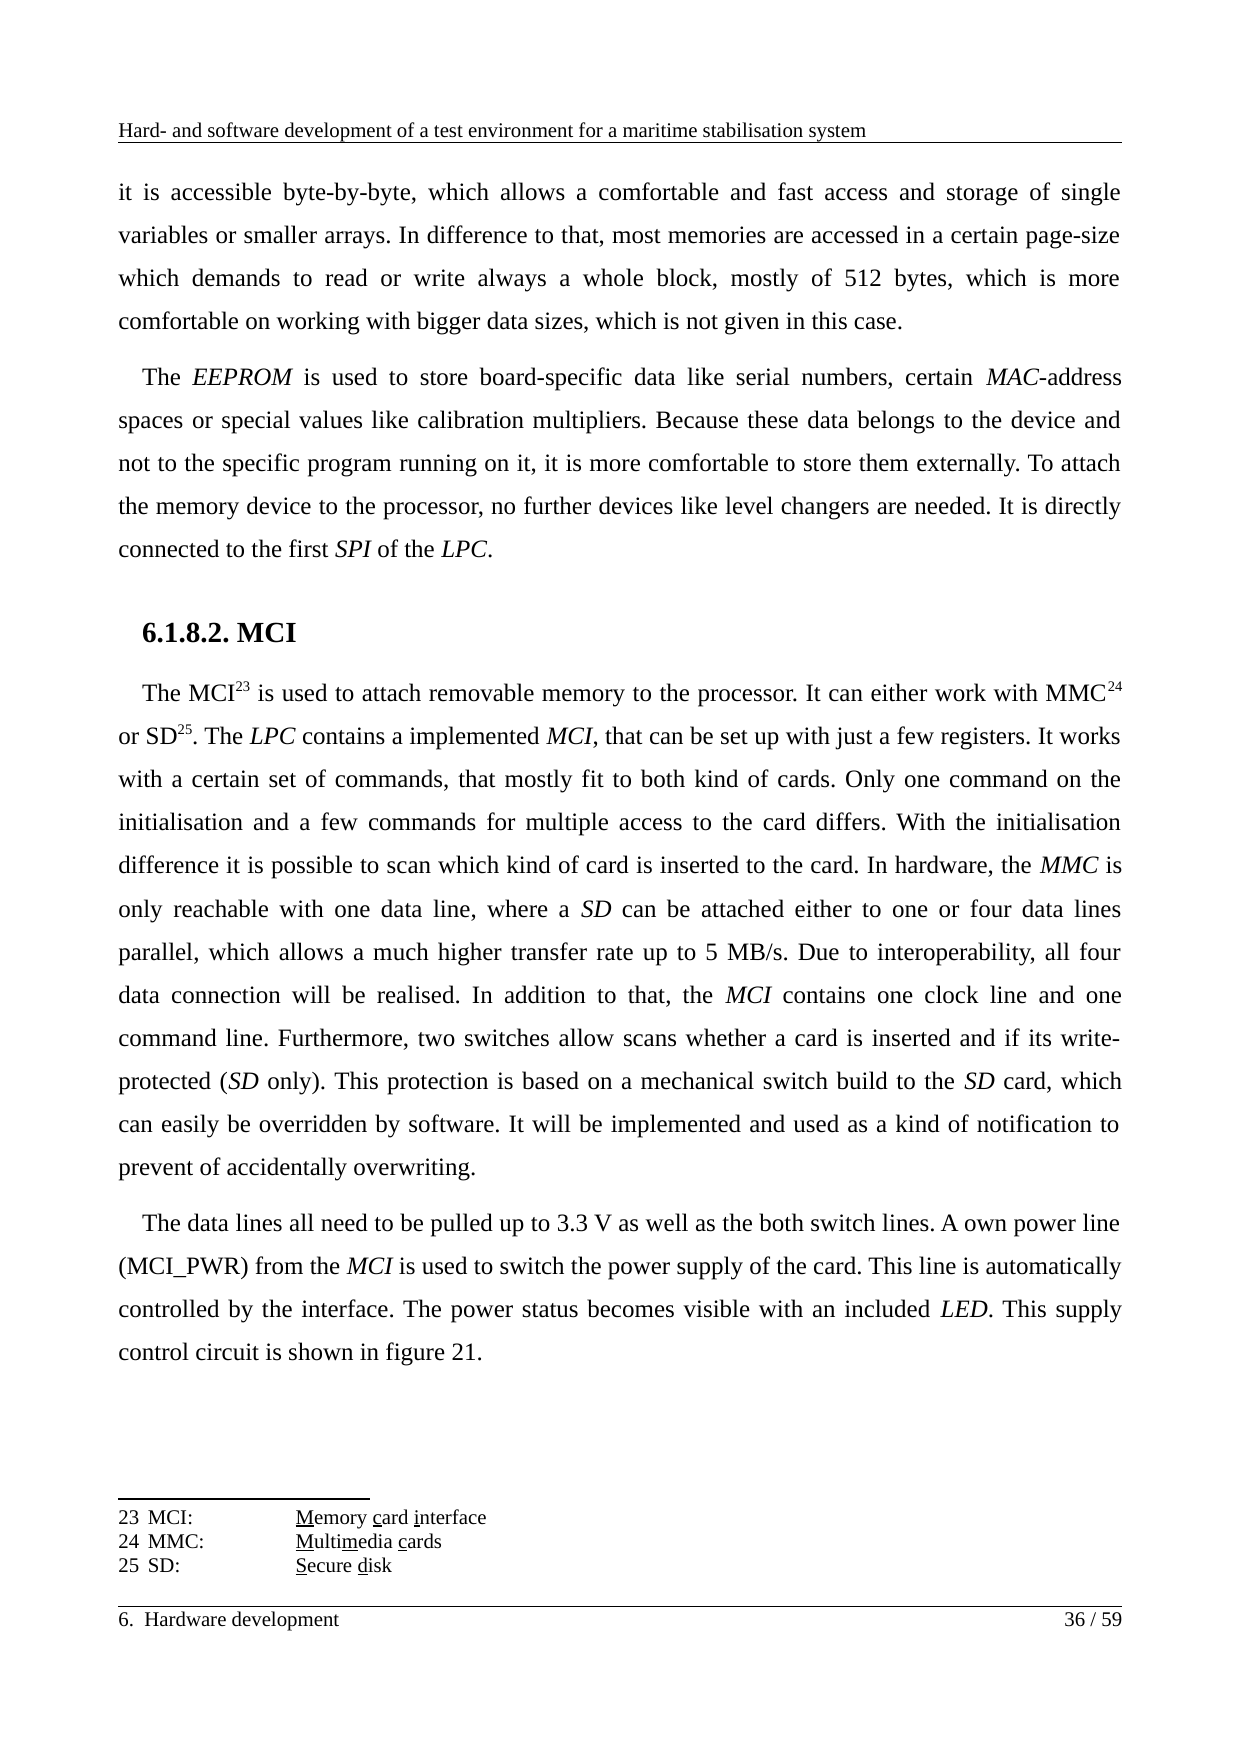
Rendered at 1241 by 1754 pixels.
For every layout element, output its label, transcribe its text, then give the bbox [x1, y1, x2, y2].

text The MCI is used to attach removable memory to the processor. It can either work with MMC or SD. The LPC contains a implemented MCI, that can be set up with just a few registers. It works with a certain set of commands, that mostly fit to both kind of cards. Only one command on the initialisation and a few commands for multiple access to the card differs. With the initialisation difference it is possible to scan which kind of card is inserted to the card. In hardware, the MMC is only reachable with one data line, where a SD can be attached either to one or four data lines parallel, which allows a much higher transfer rate up to 5 MB/s. Due to interoperability, all four data connection will be realised. In addition to that, the MCI contains one clock line and one command line. Furthermore, two switches allow scans whether a card is inserted and if its write-protected (SD only). This protection is based on a mechanical switch build to the SD card, which can easily be overridden by software. It will be implemented and used as a kind of notification to prevent of accidentally overwriting. [118, 678, 1122, 1181]
text SD: Secure disk [118, 1553, 1122, 1577]
text MMC: Multimedia cards [118, 1529, 1122, 1553]
subtitle MCI [118, 615, 1122, 649]
text The data lines all need to be pulled up to 3.3 V as well as the both switch lines. A own power line (MCI_PWR) from the MCI is used to switch the power supply of the card. This line is automatically controlled by the interface. The power status becomes visible with an included LED. This supply control circuit is shown in figure 21. [118, 1208, 1122, 1366]
text it is accessible byte-by-byte, which allows a comfortable and fast access and storage of single variables or smaller arrays. In difference to that, most memories are accessed in a certain page-size which demands to read or write always a whole block, mostly of 512 bytes, which is more comfortable on working with bigger data sizes, which is not given in this case. [118, 177, 1122, 335]
text MCI: Memory card interface [118, 1505, 1122, 1529]
text The EEPROM is used to store board-specific data like serial numbers, certain MAC-address spaces or special values like calibration multipliers. Because these data belongs to the device and not to the specific program running on it, it is more comfortable to store them externally. To attach the memory device to the processor, no further devices like level changers are needed. It is directly connected to the first SPI of the LPC. [118, 362, 1122, 563]
